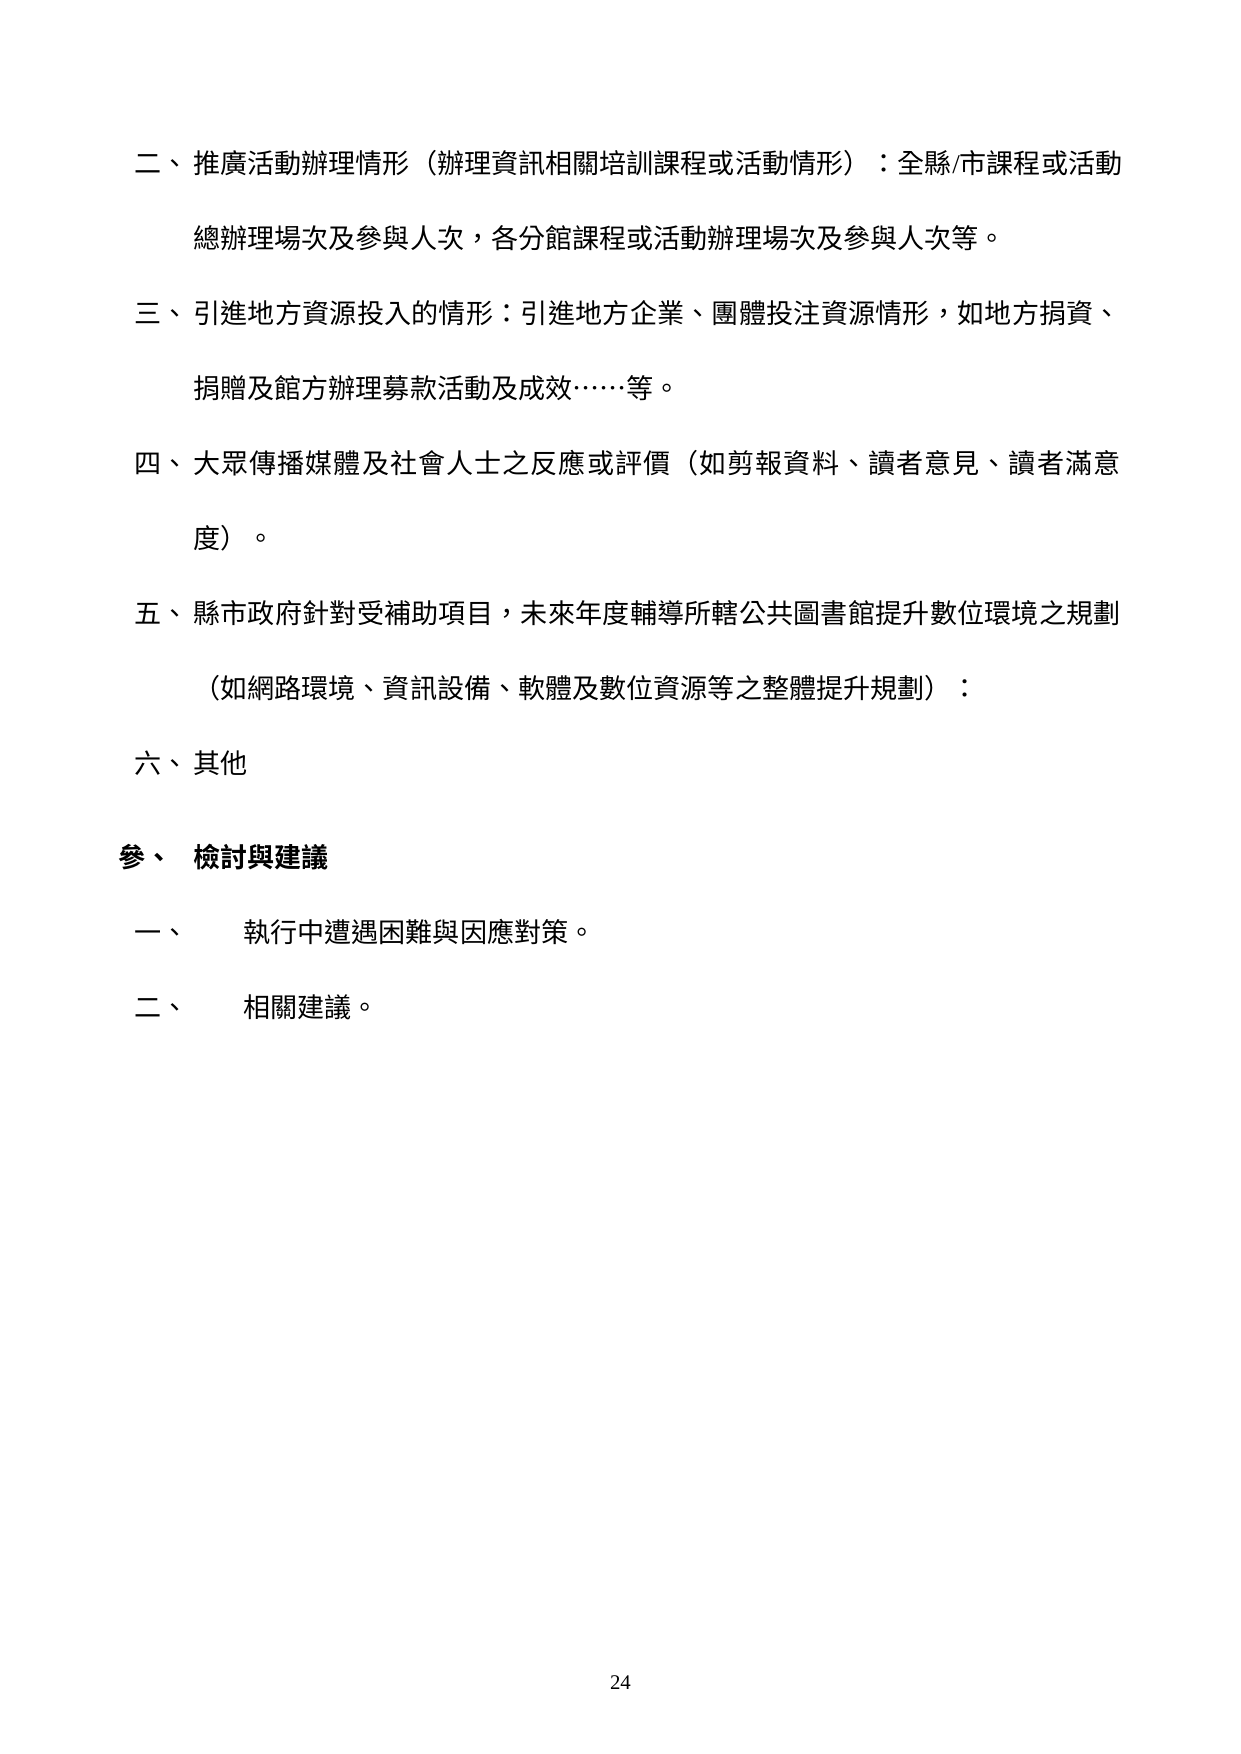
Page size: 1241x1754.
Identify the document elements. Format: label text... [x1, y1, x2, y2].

list 檢討與建議 [118, 812, 1122, 887]
list 其他 [134, 718, 1122, 793]
list 推廣活動辦理情形（辦理資訊相關培訓課程或活動情形）：全縣/市課程或活動總辦理場次及參與人次，各分館課程或活動辦理場次及參與人次等。 [134, 118, 1122, 268]
list 縣市政府針對受補助項目，未來年度輔導所轄公共圖書館提升數位環境之規劃（如網路環境、資訊設備、軟體及數位資源等之整體提升規劃）： [134, 568, 1122, 718]
list 引進地方資源投入的情形：引進地方企業、團體投注資源情形，如地方捐資、捐贈及館方辦理募款活動及成效……等。 [134, 268, 1122, 418]
list 相關建議。 [134, 962, 1122, 1037]
list 大眾傳播媒體及社會人士之反應或評價（如剪報資料、讀者意見、讀者滿意度）。 [134, 418, 1122, 568]
list 執行中遭遇困難與因應對策。 [134, 887, 1122, 962]
